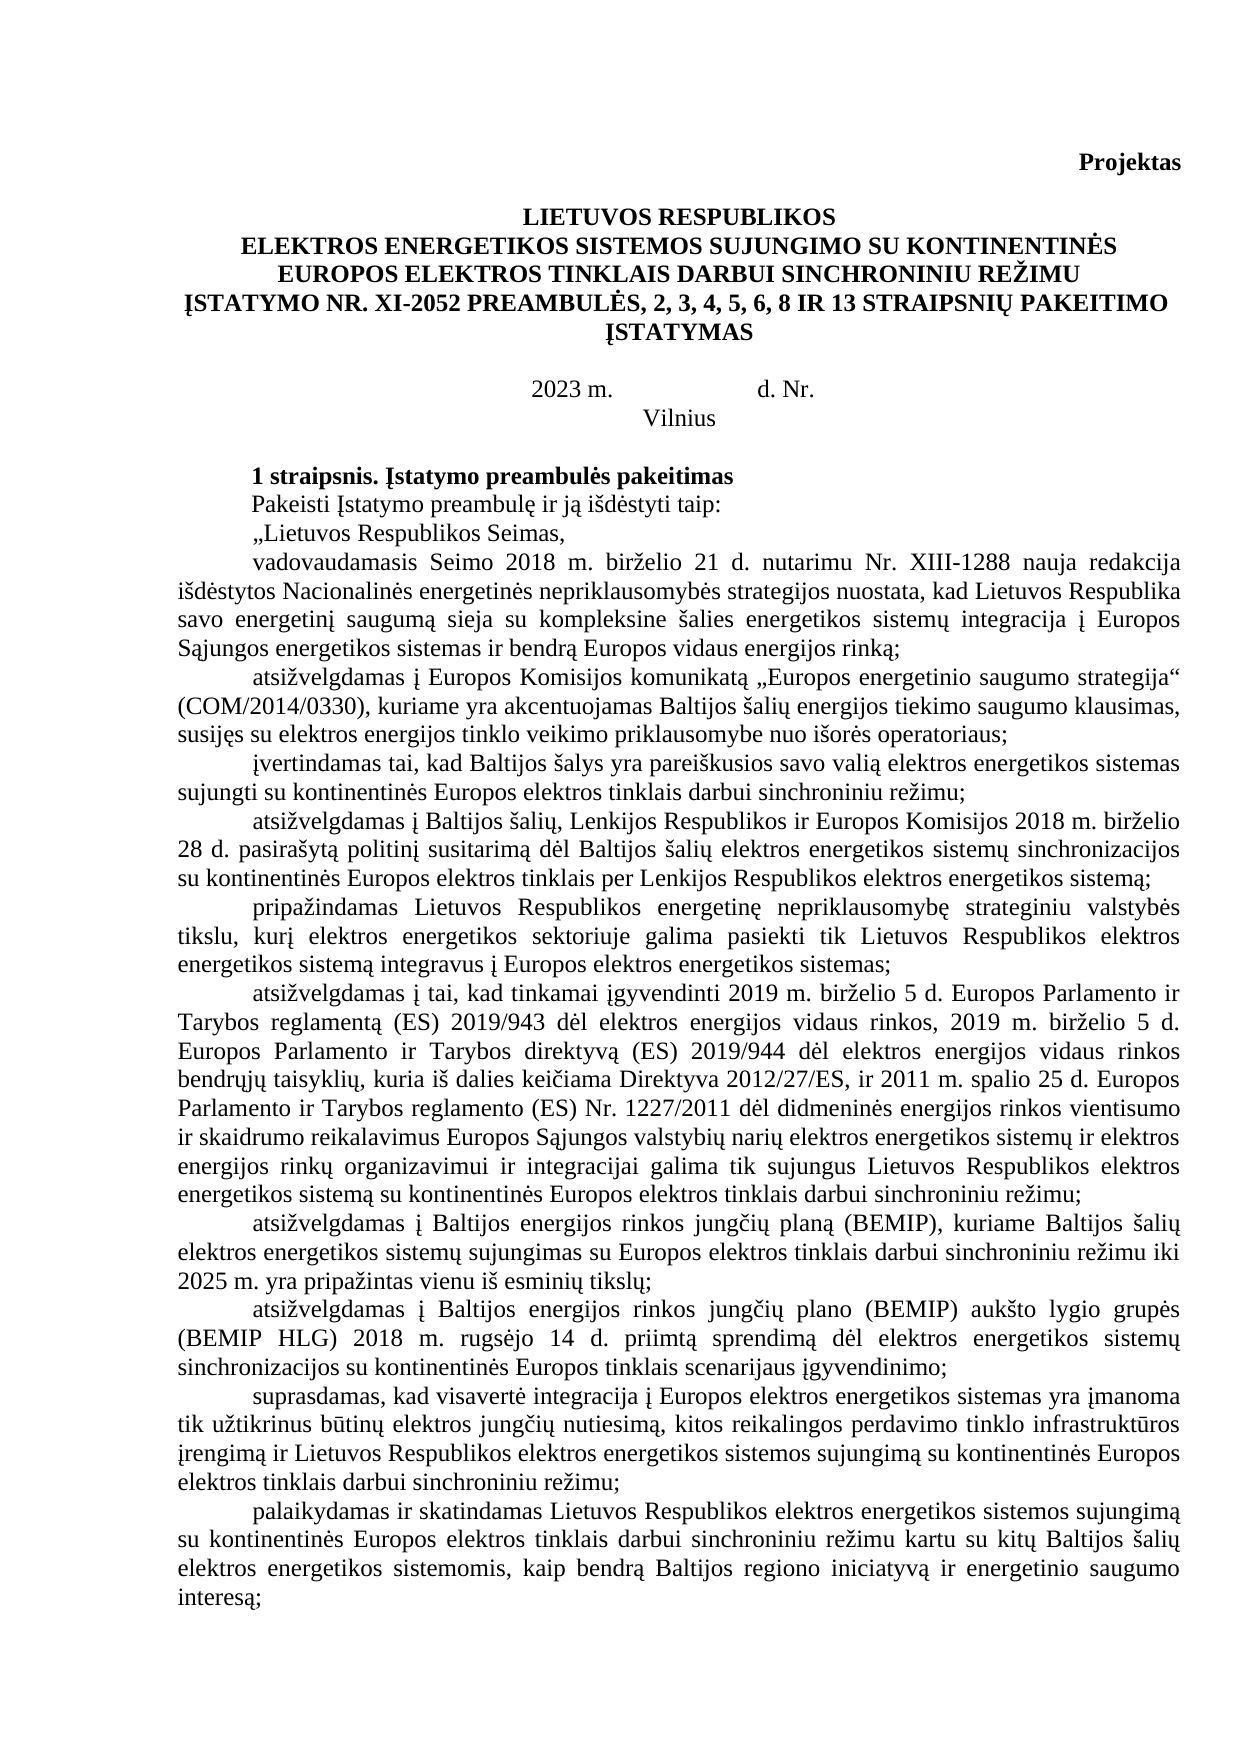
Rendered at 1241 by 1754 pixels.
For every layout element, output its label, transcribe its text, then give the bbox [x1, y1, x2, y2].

text 2023 m. d. Nr. [177, 374, 1181, 403]
text „Lietuvos Respublikos Seimas, [177, 518, 1181, 547]
text atsižvelgdamas į Baltijos energijos rinkos jungčių planą (BEMIP), kuriame Baltijos šalių elektros energetikos sistemų sujungimas su Europos elektros tinklais darbui sinchroniniu režimu iki 2025 m. yra pripažintas vienu iš esminių tikslų; [177, 1208, 1181, 1294]
text Projektas [886, 147, 1181, 176]
text atsižvelgdamas į tai, kad tinkamai įgyvendinti 2019 m. birželio 5 d. Europos Parlamento ir Tarybos reglamentą (ES) 2019/943 dėl elektros energijos vidaus rinkos, 2019 m. birželio 5 d. Europos Parlamento ir Tarybos direktyvą (ES) 2019/944 dėl elektros energijos vidaus rinkos bendrųjų taisyklių, kuria iš dalies keičiama Direktyva 2012/27/ES, ir 2011 m. spalio 25 d. Europos Parlamento ir Tarybos reglamento (ES) Nr. 1227/2011 dėl didmeninės energijos rinkos vientisumo ir skaidrumo reikalavimus Europos Sąjungos valstybių narių elektros energetikos sistemų ir elektros energijos rinkų organizavimui ir integracijai galima tik sujungus Lietuvos Respublikos elektros energetikos sistemą su kontinentinės Europos elektros tinklais darbui sinchroniniu režimu; [177, 978, 1181, 1208]
text Vilnius [177, 403, 1181, 432]
text vadovaudamasis Seimo 2018 m. birželio 21 d. nutarimu Nr. XIII-1288 nauja redakcija išdėstytos Nacionalinės energetinės nepriklausomybės strategijos nuostata, kad Lietuvos Respublika savo energetinį saugumą sieja su kompleksine šalies energetikos sistemų integracija į Europos Sąjungos energetikos sistemas ir bendrą Europos vidaus energijos rinką; [177, 547, 1181, 662]
text atsižvelgdamas į Baltijos energijos rinkos jungčių plano (BEMIP) aukšto lygio grupės (BEMIP HLG) 2018 m. rugsėjo 14 d. priimtą sprendimą dėl elektros energetikos sistemų sinchronizacijos su kontinentinės Europos tinklais scenarijaus įgyvendinimo; [177, 1294, 1181, 1381]
text įvertindamas tai, kad Baltijos šalys yra pareiškusios savo valią elektros energetikos sistemas sujungti su kontinentinės Europos elektros tinklais darbui sinchroniniu režimu; [177, 748, 1181, 806]
text 1 straipsnis. Įstatymo preambulės pakeitimas [177, 461, 1181, 489]
text Pakeisti Įstatymo preambulę ir ją išdėstyti taip: [177, 489, 1181, 518]
text suprasdamas, kad visavertė integracija į Europos elektros energetikos sistemas yra įmanoma tik užtikrinus būtinų elektros jungčių nutiesimą, kitos reikalingos perdavimo tinklo infrastruktūros įrengimą ir Lietuvos Respublikos elektros energetikos sistemos sujungimą su kontinentinės Europos elektros tinklais darbui sinchroniniu režimu; [177, 1381, 1181, 1496]
text LIETUVOS RESPUBLIKOS ELEKTROS ENERGETIKOS SISTEMOS SUJUNGIMO SU KONTINENTINĖS EUROPOS ELEKTROS TINKLAIS DARBUI SINCHRONINIU REŽIMU ĮSTATYMO NR. XI-2052 PREAMBULĖS, 2, 3, 4, 5, 6, 8 IR 13 straipsnių PAKEITIMO [177, 202, 1181, 317]
text atsižvelgdamas į Europos Komisijos komunikatą „Europos energetinio saugumo strategija“ (COM/2014/0330), kuriame yra akcentuojamas Baltijos šalių energijos tiekimo saugumo klausimas, susijęs su elektros energijos tinklo veikimo priklausomybe nuo išorės operatoriaus; [177, 662, 1181, 748]
text ĮSTATYMAS [177, 317, 1181, 346]
text atsižvelgdamas į Baltijos šalių, Lenkijos Respublikos ir Europos Komisijos 2018 m. birželio 28 d. pasirašytą politinį susitarimą dėl Baltijos šalių elektros energetikos sistemų sinchronizacijos su kontinentinės Europos elektros tinklais per Lenkijos Respublikos elektros energetikos sistemą; [177, 806, 1181, 892]
text pripažindamas Lietuvos Respublikos energetinę nepriklausomybę strateginiu valstybės tikslu, kurį elektros energetikos sektoriuje galima pasiekti tik Lietuvos Respublikos elektros energetikos sistemą integravus į Europos elektros energetikos sistemas; [177, 892, 1181, 978]
text palaikydamas ir skatindamas Lietuvos Respublikos elektros energetikos sistemos sujungimą su kontinentinės Europos elektros tinklais darbui sinchroniniu režimu kartu su kitų Baltijos šalių elektros energetikos sistemomis, kaip bendrą Baltijos regiono iniciatyvą ir energetinio saugumo interesą; [177, 1496, 1181, 1611]
